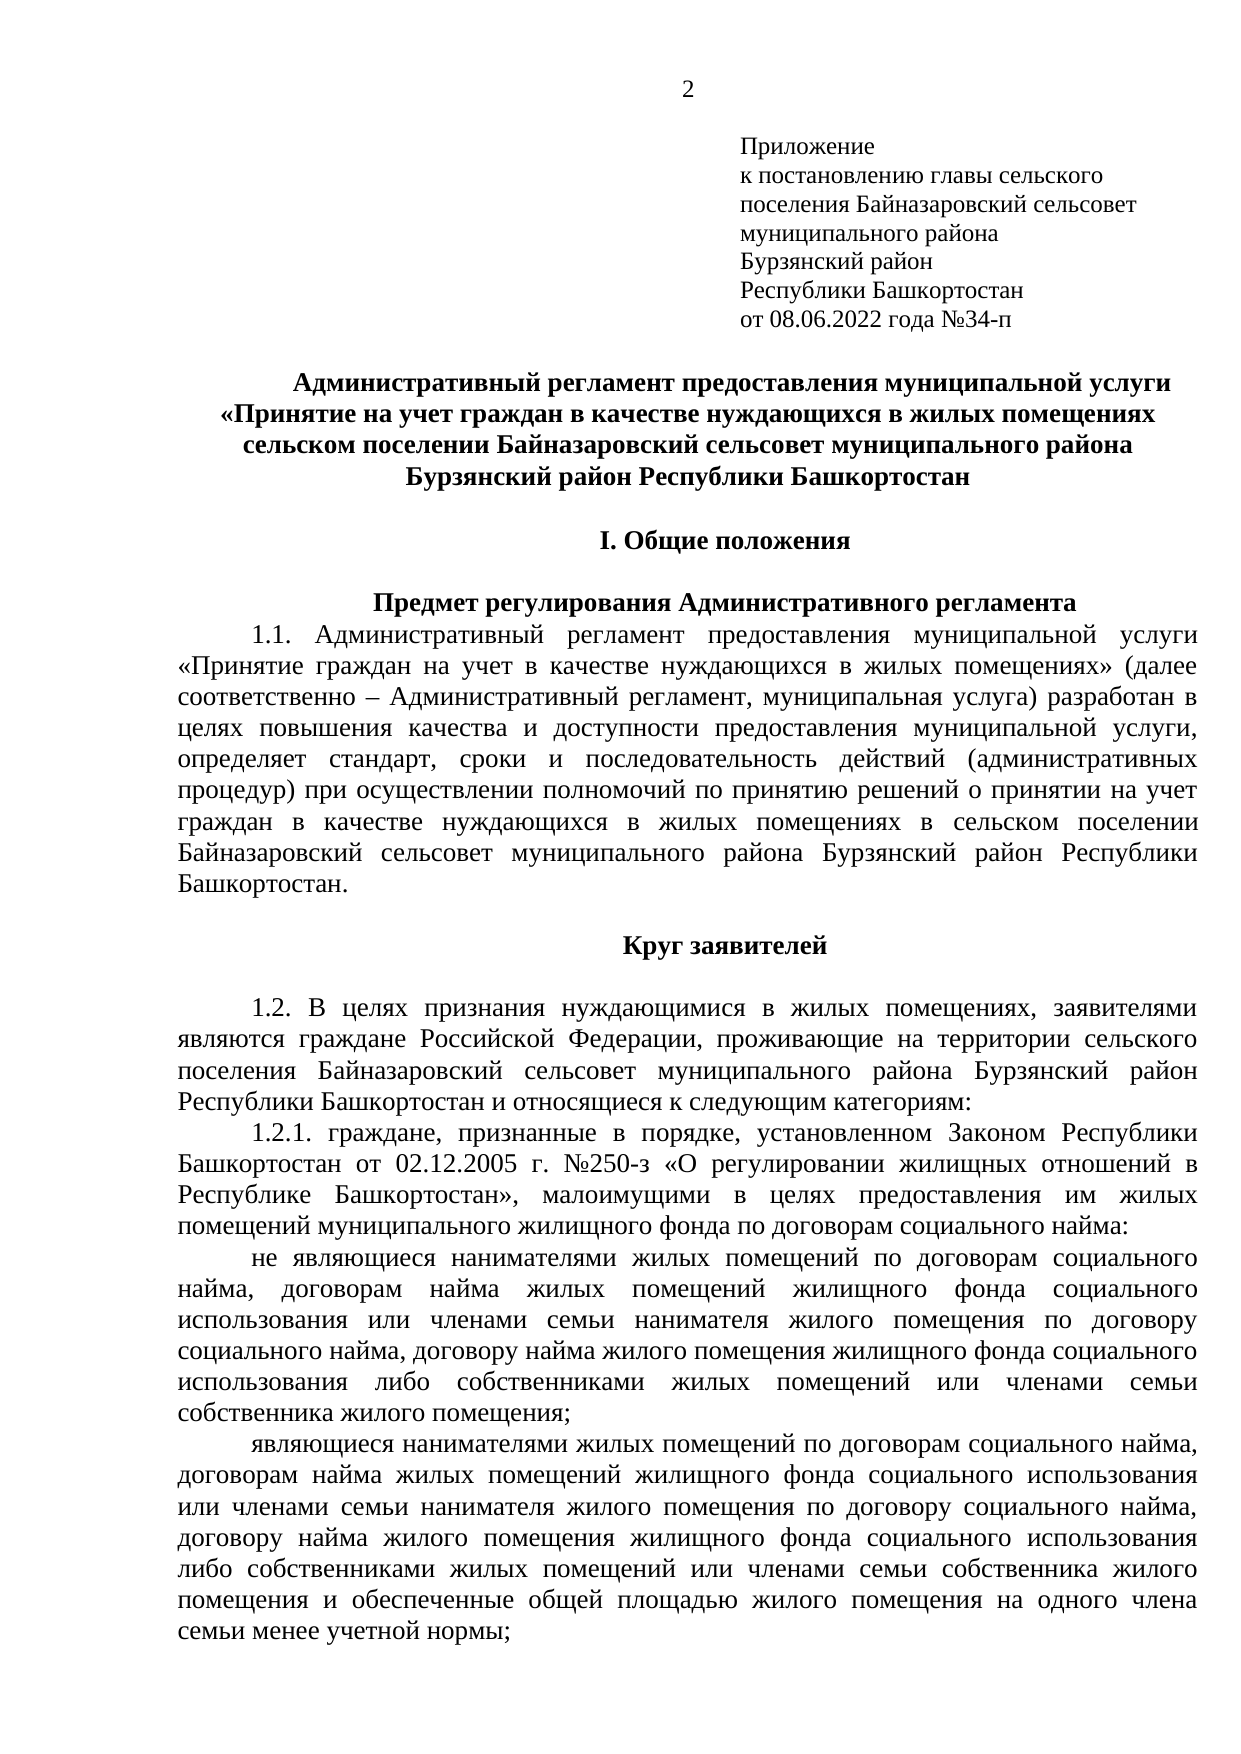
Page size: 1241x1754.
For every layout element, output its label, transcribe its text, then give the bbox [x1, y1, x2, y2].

text Круг заявителей [177, 929, 1199, 960]
text к постановлению главы сельского поселения Байназаровский сельсовет [740, 160, 1199, 218]
text от 08.06.2022 года №34-п [665, 304, 1199, 333]
text Административный регламент предоставления муниципальной услуги «Принятие на учет граждан в качестве нуждающихся в жилых помещениях сельском поселении Байназаровский сельсовет муниципального района Бурзянский район Республики Башкортостан [177, 366, 1199, 491]
text Приложение [740, 131, 1199, 160]
text Предмет регулирования Административного регламента [177, 587, 1199, 618]
text муниципального района [740, 218, 1199, 246]
text Республики Башкортостан [740, 275, 1199, 304]
text I. Общие положения [177, 524, 1199, 555]
text не являющиеся нанимателями жилых помещений по договорам социального найма, договорам найма жилых помещений жилищного фонда социального использования или членами семьи нанимателя жилого помещения по договору социального найма, договору найма жилого помещения жилищного фонда социального использования либо собственниками жилых помещений или членами семьи собственника жилого помещения; [177, 1241, 1199, 1427]
text 1.2. В целях признания нуждающимися в жилых помещениях, заявителями являются граждане Российской Федерации, проживающие на территории сельского поселения Байназаровский сельсовет муниципального района Бурзянский район Республики Башкортостан и относящиеся к следующим категориям: [177, 991, 1199, 1116]
text 1.1. Административный регламент предоставления муниципальной услуги «Принятие граждан на учет в качестве нуждающихся в жилых помещениях» (далее соответственно – Административный регламент, муниципальная услуга) разработан в целях повышения качества и доступности предоставления муниципальной услуги, определяет стандарт, сроки и последовательность действий (административных процедур) при осуществлении полномочий по принятию решений о принятии на учет граждан в качестве нуждающихся в жилых помещениях в сельском поселении Байназаровский сельсовет муниципального района Бурзянский район Республики Башкортостан. [177, 618, 1199, 898]
text 1.2.1. граждане, признанные в порядке, установленном Законом Республики Башкортостан от 02.12.2005 г. №250-з «О регулировании жилищных отношений в Республике Башкортостан», малоимущими в целях предоставления им жилых помещений муниципального жилищного фонда по договорам социального найма: [177, 1116, 1199, 1241]
text являющиеся нанимателями жилых помещений по договорам социального найма, договорам найма жилых помещений жилищного фонда социального использования или членами семьи нанимателя жилого помещения по договору социального найма, договору найма жилого помещения жилищного фонда социального использования либо собственниками жилых помещений или членами семьи собственника жилого помещения и обеспеченные общей площадью жилого помещения на одного члена семьи менее учетной нормы; [177, 1427, 1199, 1646]
text Бурзянский район [740, 246, 1199, 275]
